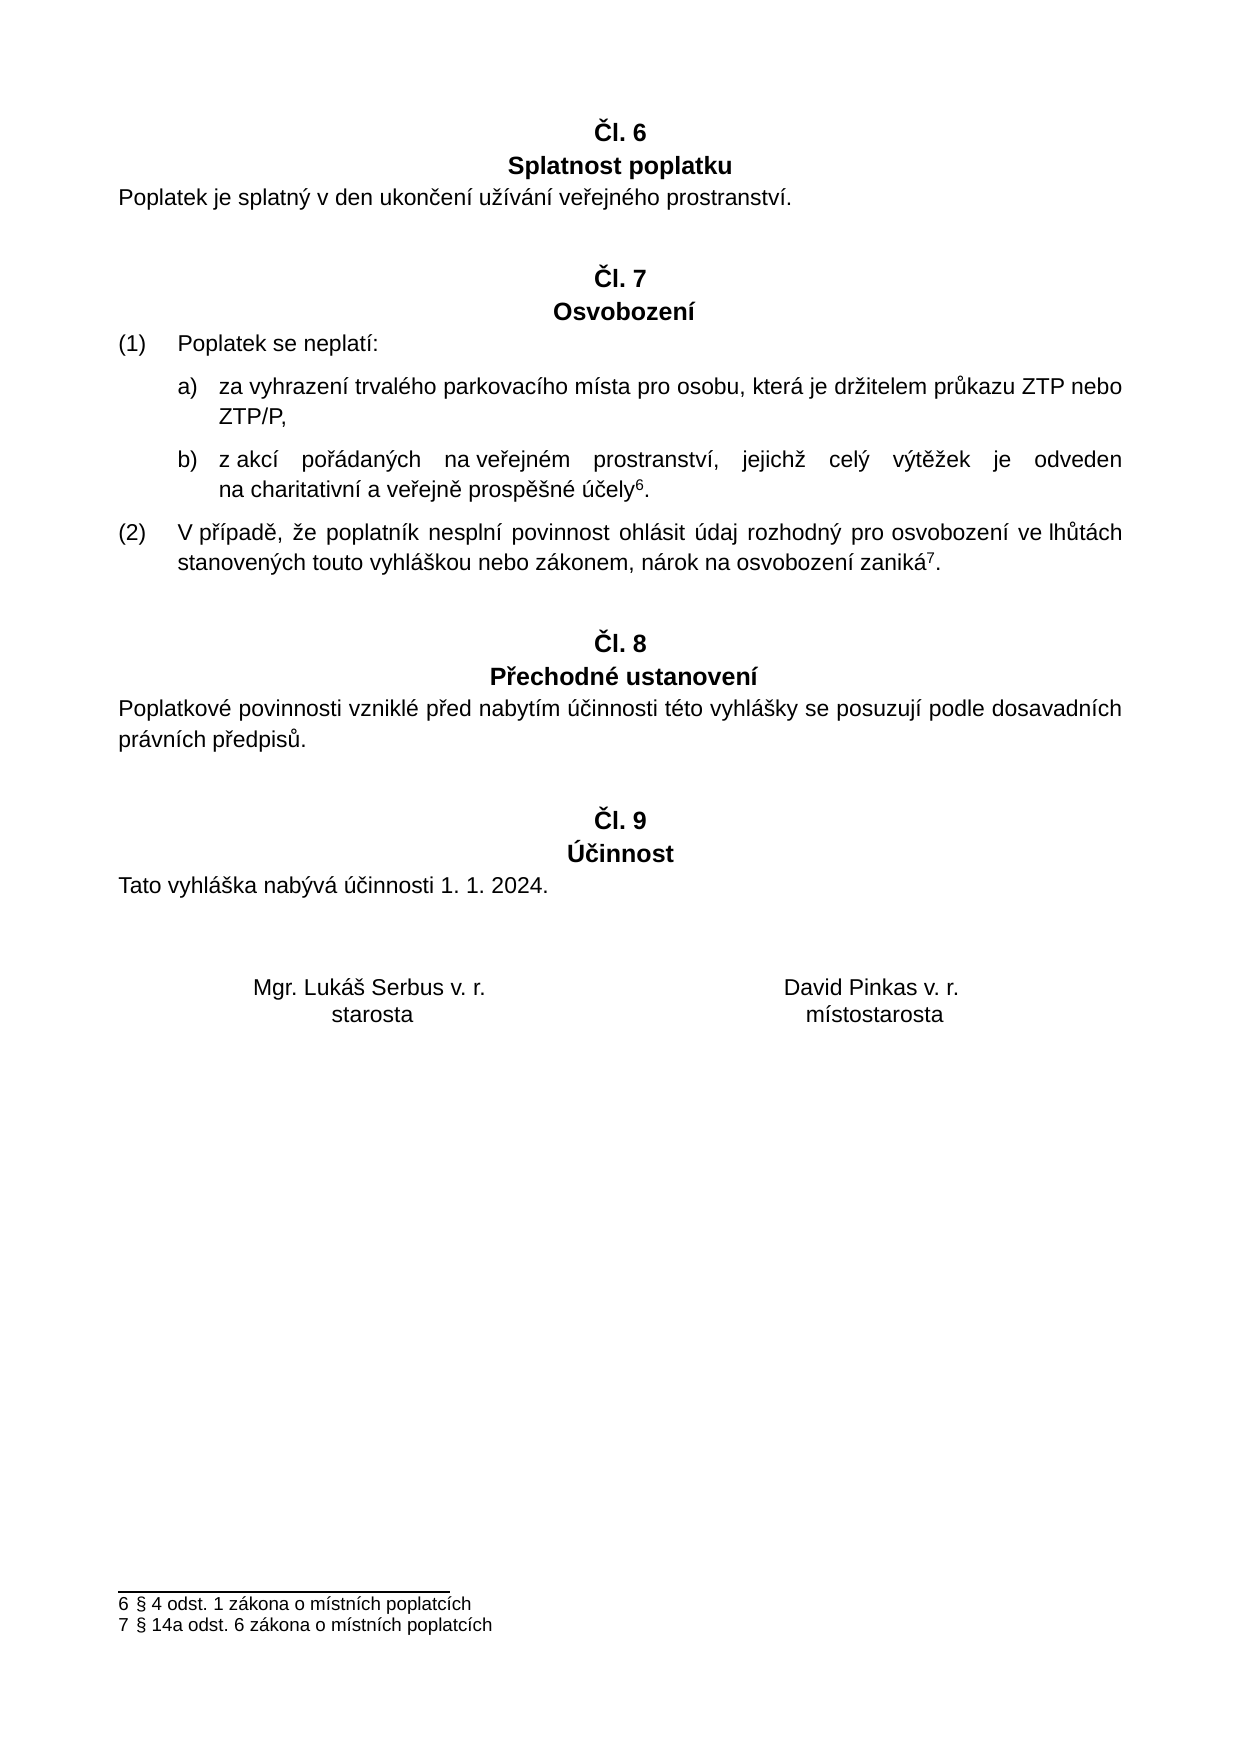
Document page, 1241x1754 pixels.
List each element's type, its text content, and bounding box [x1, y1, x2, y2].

list z akcí pořádaných na veřejném prostranství, jejichž celý výtěžek je odveden na charitativní a veřejně prospěšné účely. [177, 446, 1122, 503]
list V případě, že poplatník nesplní povinnost ohlásit údaj rozhodný pro osvobození ve lhůtách stanovených touto vyhláškou nebo zákonem, nárok na osvobození zaniká. [118, 519, 1122, 576]
table_cell [118, 1033, 620, 1151]
list za vyhrazení trvalého parkovacího místa pro osobu, která je držitelem průkazu ZTP nebo ZTP/P, [177, 373, 1122, 430]
list Poplatek se neplatí: [118, 330, 1122, 357]
table_header David Pinkas v. r. místostarosta [620, 915, 1122, 1033]
text Poplatkové povinnosti vzniklé před nabytím účinnosti této vyhlášky se posuzují podle dosavadních právních předpisů. [118, 695, 1122, 752]
table_header Mgr. Lukáš Serbus v. r. starosta [118, 915, 620, 1033]
subtitle Čl. 8 Přechodné ustanovení [118, 629, 1122, 691]
table_cell [620, 1033, 1122, 1151]
text Tato vyhláška nabývá účinnosti 1. 1. 2024. [118, 872, 1122, 898]
subtitle Čl. 9 Účinnost [118, 806, 1122, 868]
subtitle Čl. 6 Splatnost poplatku [118, 118, 1122, 180]
list § 14a odst. 6 zákona o místních poplatcích [118, 1614, 1122, 1635]
text Poplatek je splatný v den ukončení užívání veřejného prostranství. [118, 184, 1122, 211]
subtitle Čl. 7 Osvobození [118, 264, 1122, 326]
list § 4 odst. 1 zákona o místních poplatcích [118, 1592, 1122, 1614]
